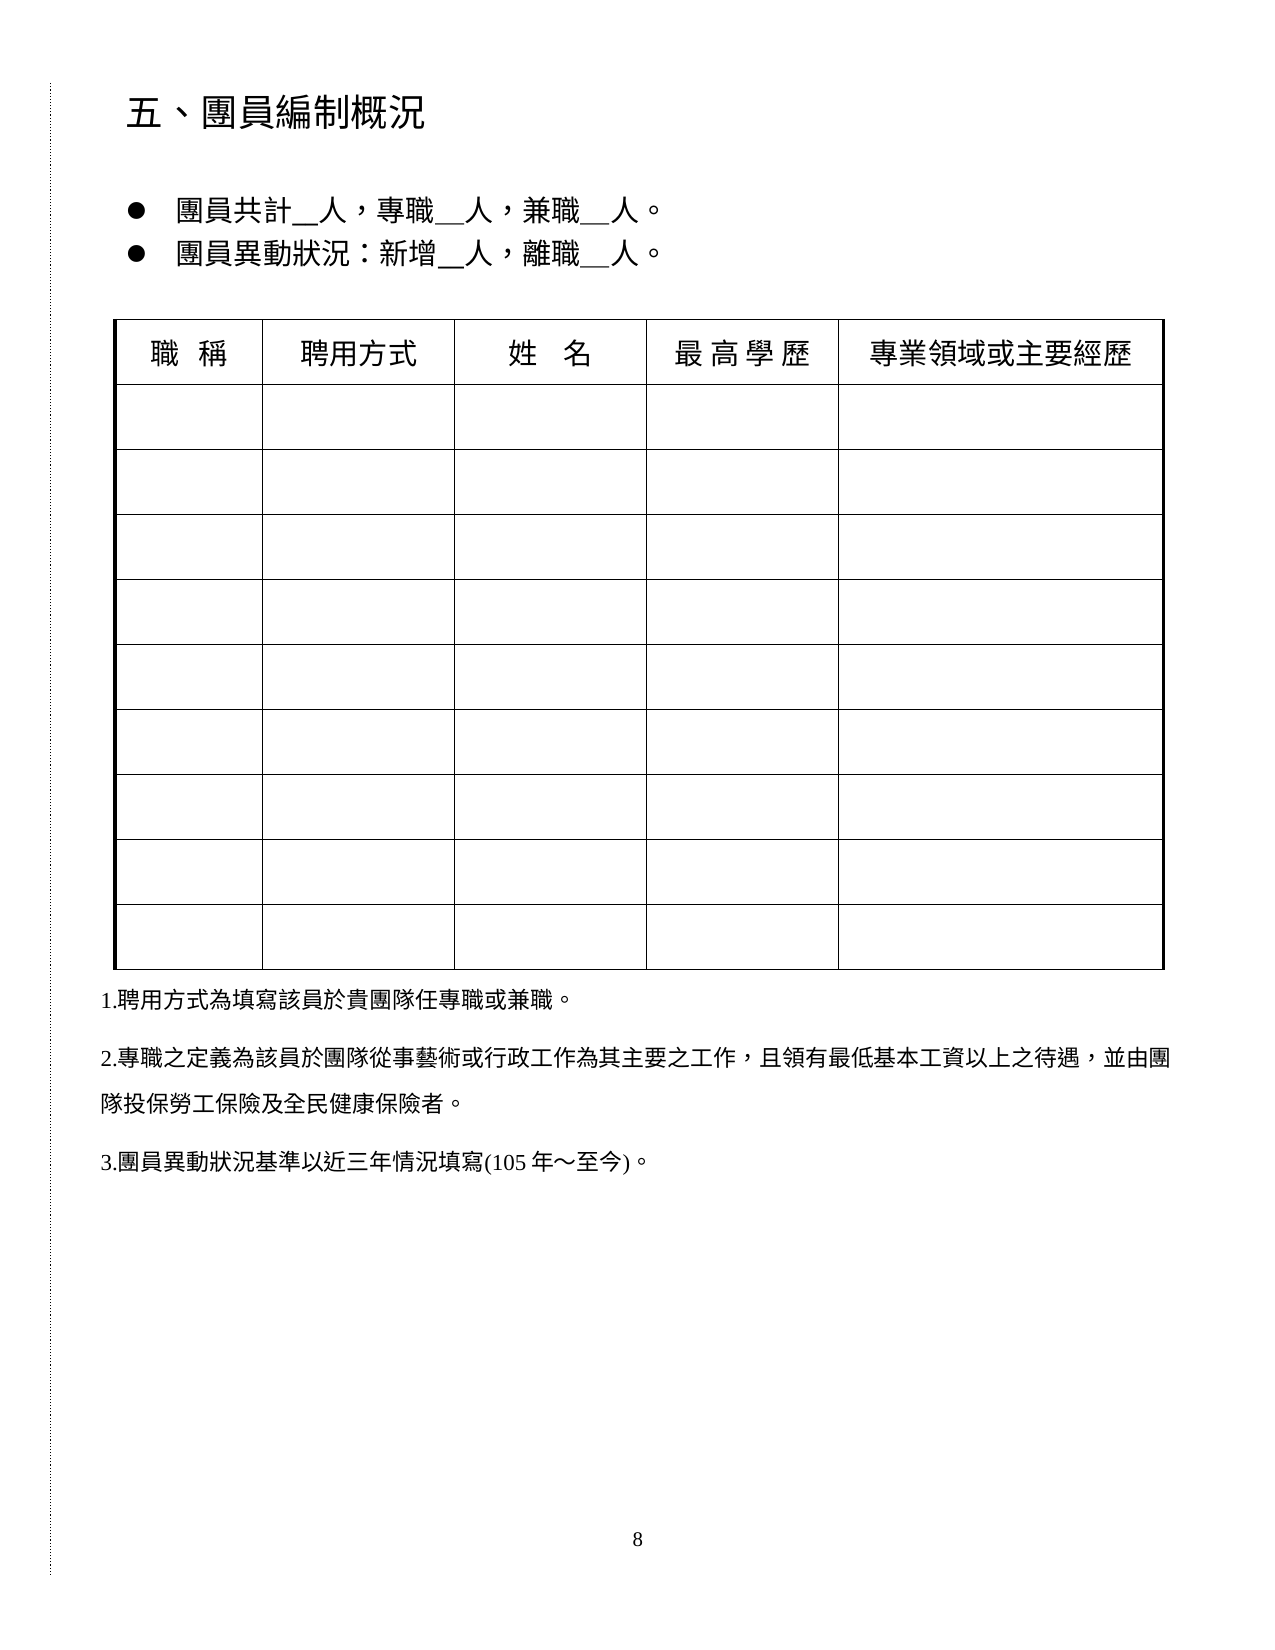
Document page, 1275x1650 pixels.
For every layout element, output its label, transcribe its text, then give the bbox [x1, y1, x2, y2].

table_cell [117, 840, 262, 904]
table_cell [647, 840, 838, 904]
table_header 聘用方式 [263, 320, 454, 384]
table_cell [117, 775, 262, 839]
table_cell [455, 775, 646, 839]
table_cell [455, 645, 646, 709]
text 3.團員異動狀況基準以近三年情況填寫(105年～至今)。 [100, 1132, 1174, 1177]
table_cell [839, 710, 1162, 774]
table_cell [839, 450, 1162, 514]
text 1.聘用方式為填寫該員於貴團隊任專職或兼職。 [100, 969, 1174, 1015]
table_cell [455, 580, 646, 644]
table_cell [455, 840, 646, 904]
table_cell [839, 905, 1162, 969]
table_cell [455, 710, 646, 774]
table_cell [117, 450, 262, 514]
table_cell [647, 580, 838, 644]
table_header 職 稱 [117, 320, 262, 384]
table_cell [263, 450, 454, 514]
text 2.專職之定義為該員於團隊從事藝術或行政工作為其主要之工作，且領有最低基本工資以上之待遇，並由團隊投保勞工保險及全民健康保險者。 [100, 1027, 1174, 1119]
table_cell [647, 645, 838, 709]
table_header 最 高 學 歷 [647, 320, 838, 384]
table_cell [647, 515, 838, 579]
table_cell [647, 450, 838, 514]
table_cell [263, 710, 454, 774]
table_cell [839, 840, 1162, 904]
table_cell [117, 645, 262, 709]
table_cell [455, 385, 646, 449]
table_cell [647, 710, 838, 774]
table_cell [117, 385, 262, 449]
table_cell [455, 905, 646, 969]
table_cell [839, 385, 1162, 449]
table_cell [263, 645, 454, 709]
table_cell [839, 515, 1162, 579]
table_cell [263, 385, 454, 449]
table_cell [647, 385, 838, 449]
table_header 專業領域或主要經歷 [839, 320, 1162, 384]
table_cell [263, 515, 454, 579]
table_cell [839, 645, 1162, 709]
table_cell [117, 515, 262, 579]
table_cell [117, 580, 262, 644]
table_cell [117, 710, 262, 774]
table_cell [455, 515, 646, 579]
list 團員共計__人，專職＿人，兼職＿人。 [125, 188, 1174, 230]
table_cell [263, 840, 454, 904]
table_cell [839, 580, 1162, 644]
table_cell [455, 450, 646, 514]
table_cell [647, 775, 838, 839]
table_cell [647, 905, 838, 969]
table_cell [263, 580, 454, 644]
table_cell [263, 775, 454, 839]
table_cell [839, 775, 1162, 839]
text 五、團員編制概況 [125, 83, 1174, 137]
table_cell [117, 905, 262, 969]
list 團員異動狀況：新增__人，離職＿人。 [125, 230, 1174, 273]
table_header 姓 名 [455, 320, 646, 384]
table_cell [263, 905, 454, 969]
